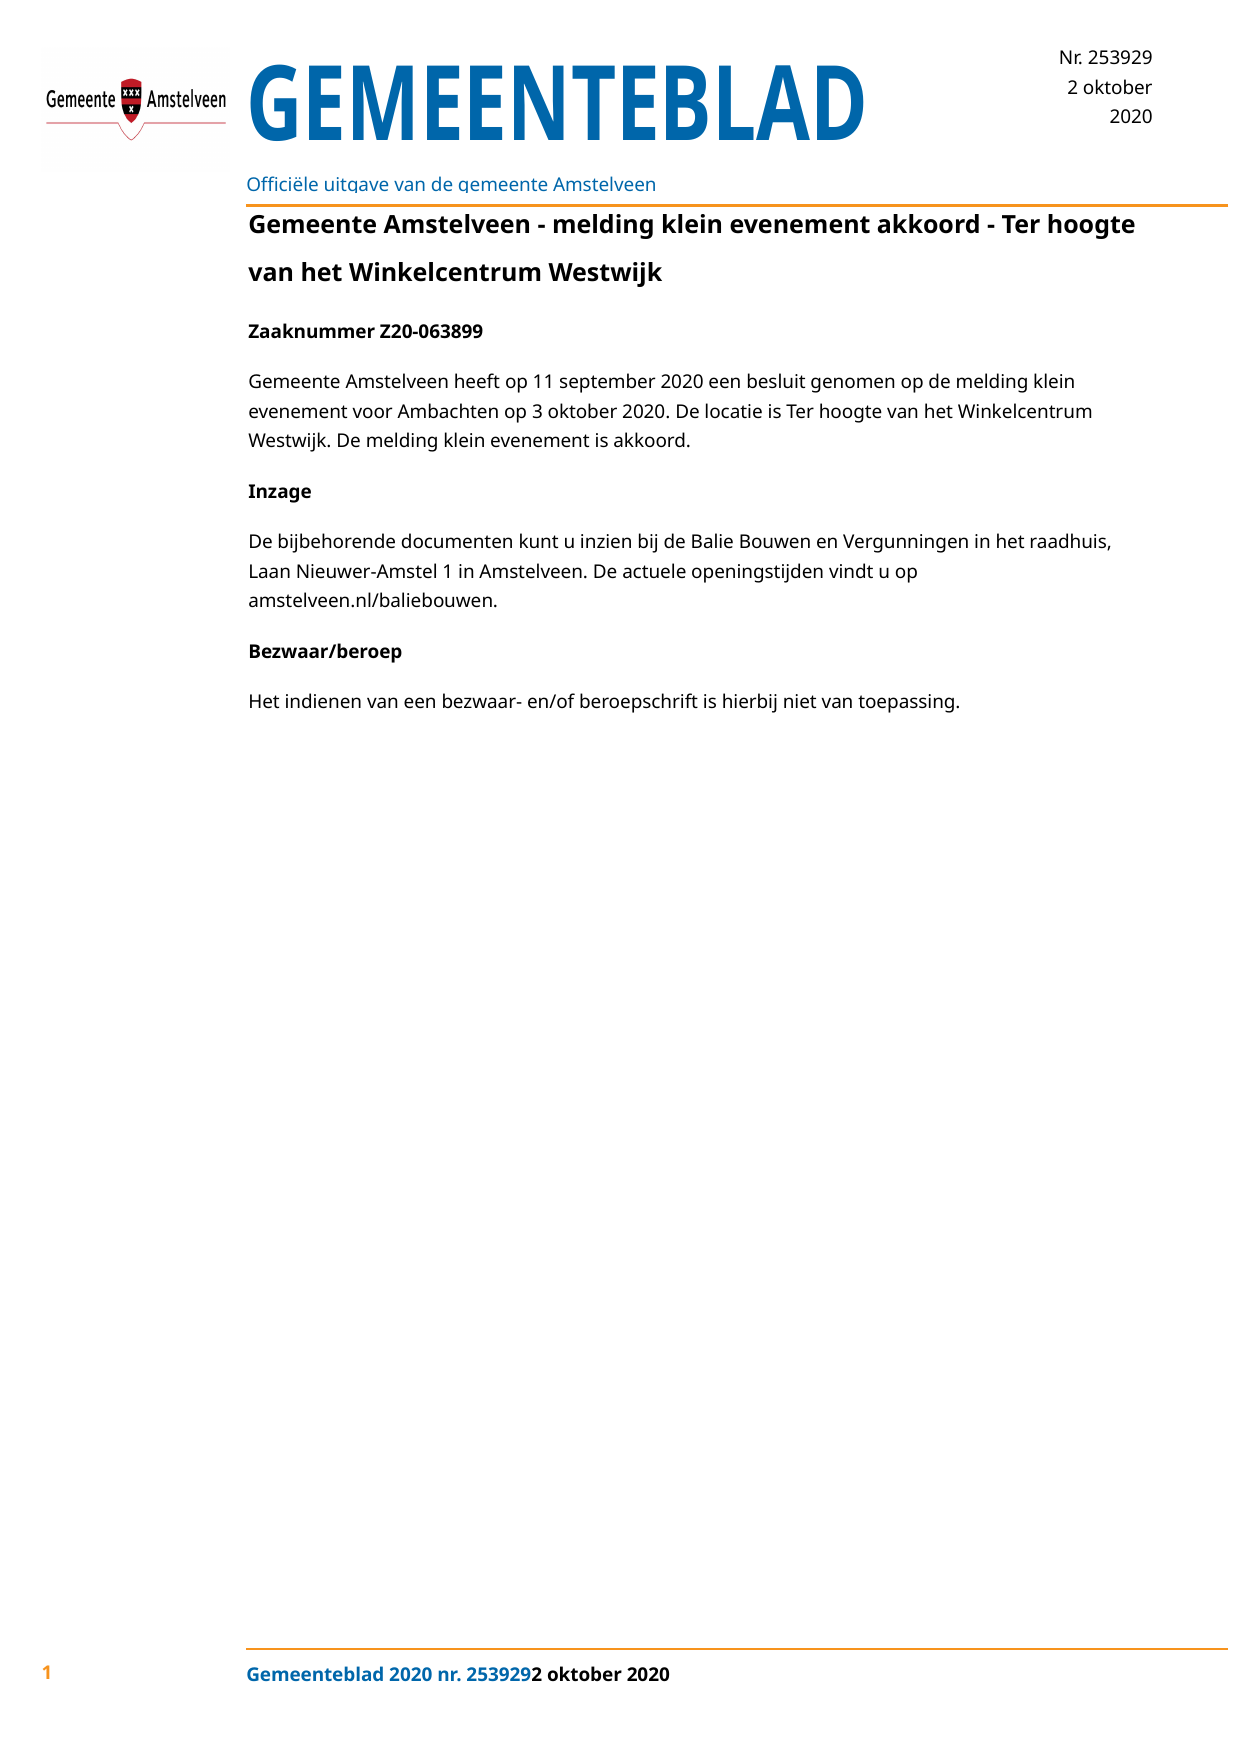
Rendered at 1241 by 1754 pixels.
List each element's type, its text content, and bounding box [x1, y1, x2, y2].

text Bezwaar/beroep [248, 638, 1152, 664]
text Zaaknummer Z20-063899 [248, 318, 1152, 344]
text Het indienen van een bezwaar- en/of beroepschrift is hierbij niet van toepassing. [248, 688, 1152, 714]
text Inzage [248, 478, 1152, 504]
picture [41, 47, 231, 172]
text Gemeente Amstelveen - melding klein evenement akkoord - Ter hoogte van het Winkelcentrum Westwijk [248, 207, 1152, 288]
text Gemeente Amstelveen heeft op 11 september 2020 een besluit genomen op de melding klein evenement voor Ambachten op 3 oktober 2020. De locatie is Ter hoogte van het Winkelcentrum Westwijk. De melding klein evenement is akkoord. [248, 368, 1152, 453]
text De bijbehorende documenten kunt u inzien bij de Balie Bouwen en Vergunningen in het raadhuis, Laan Nieuwer-Amstel 1 in Amstelveen. De actuele openingstijden vindt u op amstelveen.nl/baliebouwen. [248, 528, 1152, 613]
